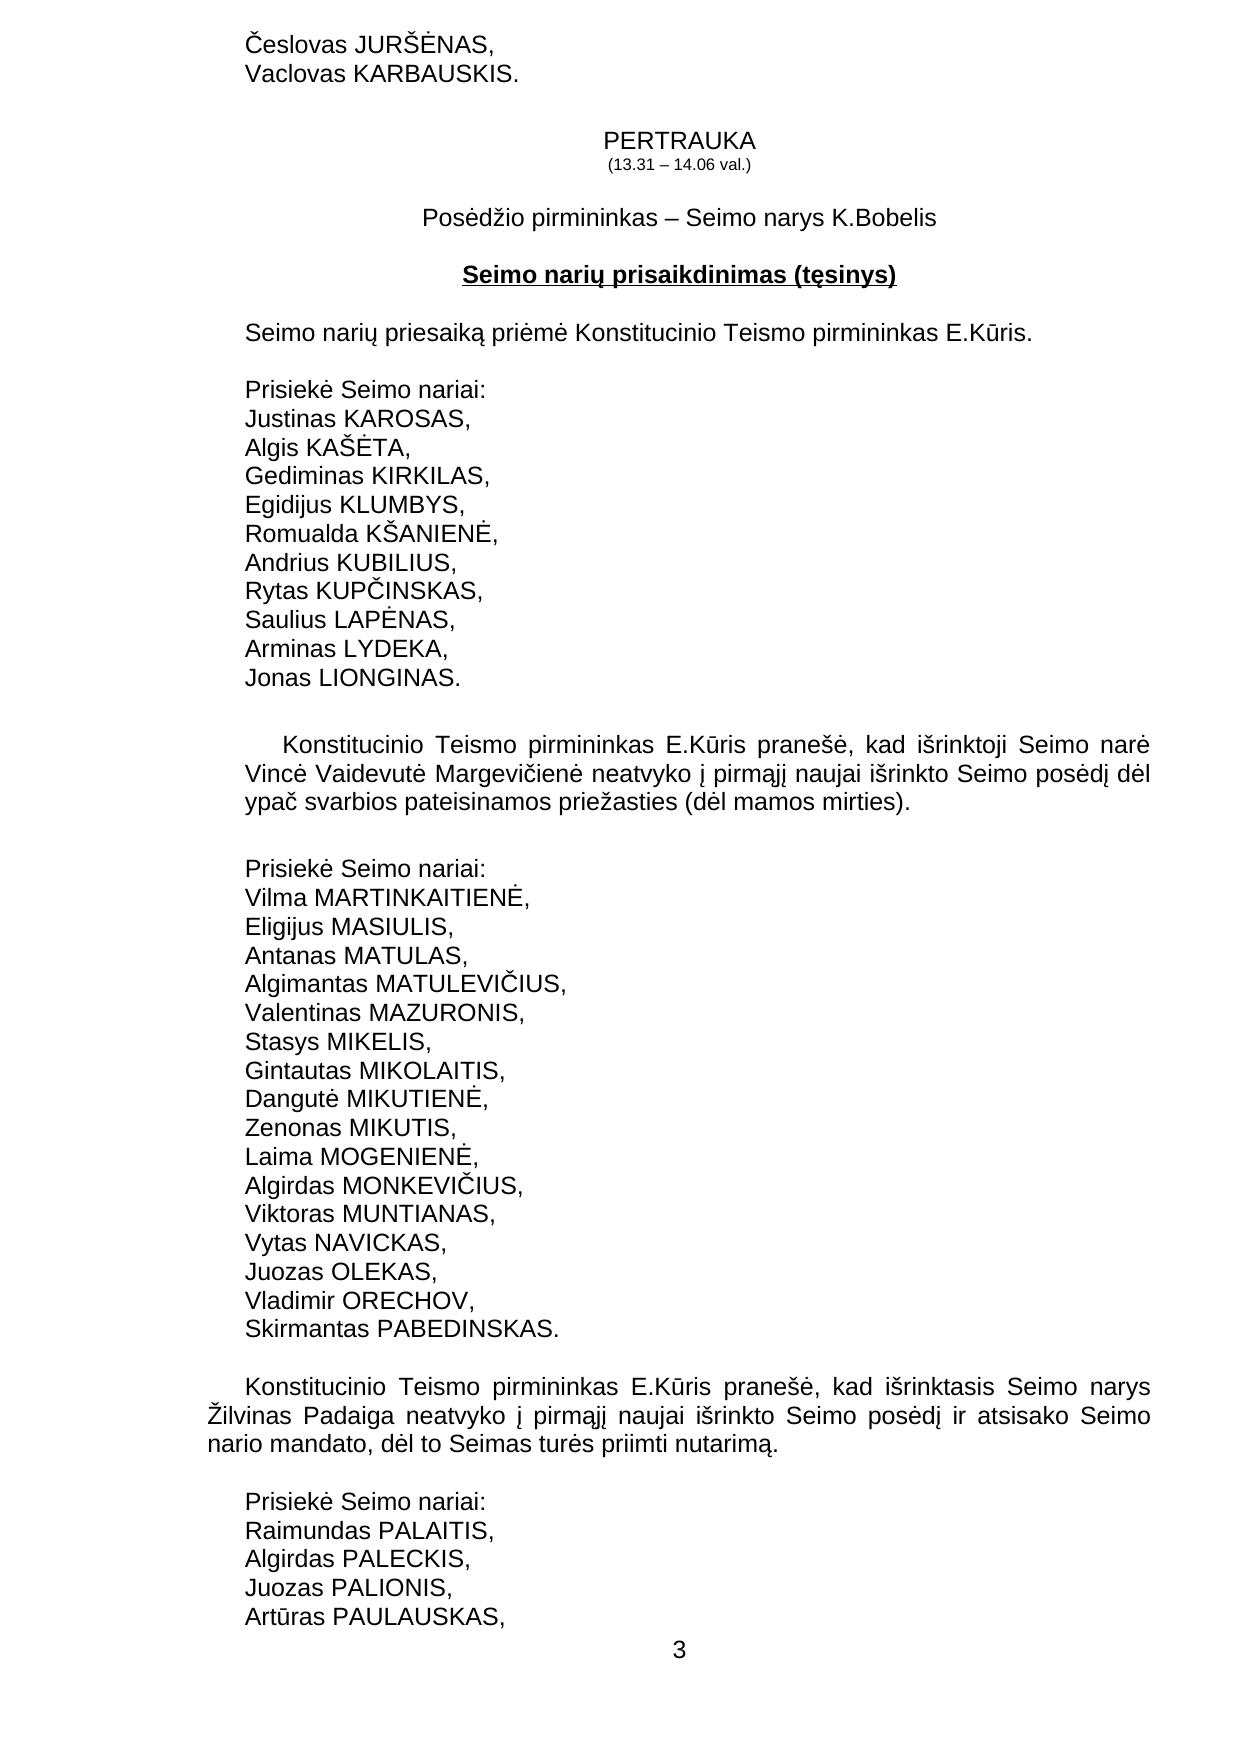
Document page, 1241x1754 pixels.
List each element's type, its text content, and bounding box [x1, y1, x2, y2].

text Posėdžio pirmininkas – Seimo narys K.Bobelis [207, 203, 1152, 231]
text Prisiekė Seimo nariai: [244, 854, 1152, 883]
text Saulius Lapėnas, [244, 605, 1152, 634]
text Romualda Kšanienė, [244, 519, 1152, 548]
text Vaclovas Karbauskis. [244, 59, 1152, 87]
text Valentinas Mazuronis, [244, 998, 1152, 1027]
text Seimo narių priesaiką priėmė Konstitucinio Teismo pirmininkas E.Kūris. [207, 318, 1152, 346]
text Raimundas Palaitis, [244, 1516, 1152, 1544]
text Antanas Matulas, [244, 941, 1152, 969]
text Gediminas Kirkilas, [244, 461, 1152, 490]
text Zenonas Mikutis, [244, 1113, 1152, 1142]
text Dangutė Mikutienė, [244, 1084, 1152, 1113]
text Konstitucinio Teismo pirmininkas E.Kūris pranešė, kad išrinktoji Seimo narė Vincė Vaidevutė Margevičienė neatvyko į pirmąjį naujai išrinkto Seimo posėdį dėl ypač svarbios pateisinamos priežasties (dėl mamos mirties). [244, 730, 1152, 816]
text Arminas Lydeka, [244, 634, 1152, 663]
text Vilma Martinkaitienė, [244, 883, 1152, 912]
text Algirdas Paleckis, [244, 1544, 1152, 1573]
text Prisiekė Seimo nariai: [244, 375, 1152, 404]
text Viktoras Muntianas, [244, 1199, 1152, 1228]
text Prisiekė Seimo nariai: [244, 1487, 1152, 1516]
text Laima Mogenienė, [244, 1142, 1152, 1171]
text Gintautas Mikolaitis, [244, 1056, 1152, 1084]
text Andrius Kubilius, [244, 548, 1152, 576]
text Juozas Palionis, [244, 1573, 1152, 1602]
text Jonas Lionginas. [244, 663, 1152, 691]
text Algis Kašėta, [244, 433, 1152, 461]
text PERTRAUKA [207, 126, 1152, 155]
text Vytas Navickas, [244, 1228, 1152, 1257]
text Česlovas Juršėnas, [244, 30, 1152, 59]
subtitle Seimo narių prisaikdinimas (tęsinys) [207, 260, 1152, 289]
text Konstitucinio Teismo pirmininkas E.Kūris pranešė, kad išrinktasis Seimo narys Žilvinas Padaiga neatvyko į pirmąjį naujai išrinkto Seimo posėdį ir atsisako Seimo nario mandato, dėl to Seimas turės priimti nutarimą. [207, 1372, 1152, 1458]
text (13.31 – 14.06 val.) [207, 155, 1152, 174]
text Skirmantas Pabedinskas. [244, 1314, 1152, 1343]
text Vladimir Orechov, [244, 1286, 1152, 1314]
text Algirdas Monkevičius, [244, 1171, 1152, 1199]
text Egidijus Klumbys, [244, 490, 1152, 519]
text Justinas Karosas, [244, 404, 1152, 433]
text Eligijus Masiulis, [244, 912, 1152, 941]
text Stasys Mikelis, [244, 1027, 1152, 1056]
text Algimantas Matulevičius, [244, 969, 1152, 998]
text Juozas Olekas, [244, 1257, 1152, 1286]
text Rytas Kupčinskas, [244, 576, 1152, 605]
text Artūras Paulauskas, [244, 1602, 1152, 1631]
